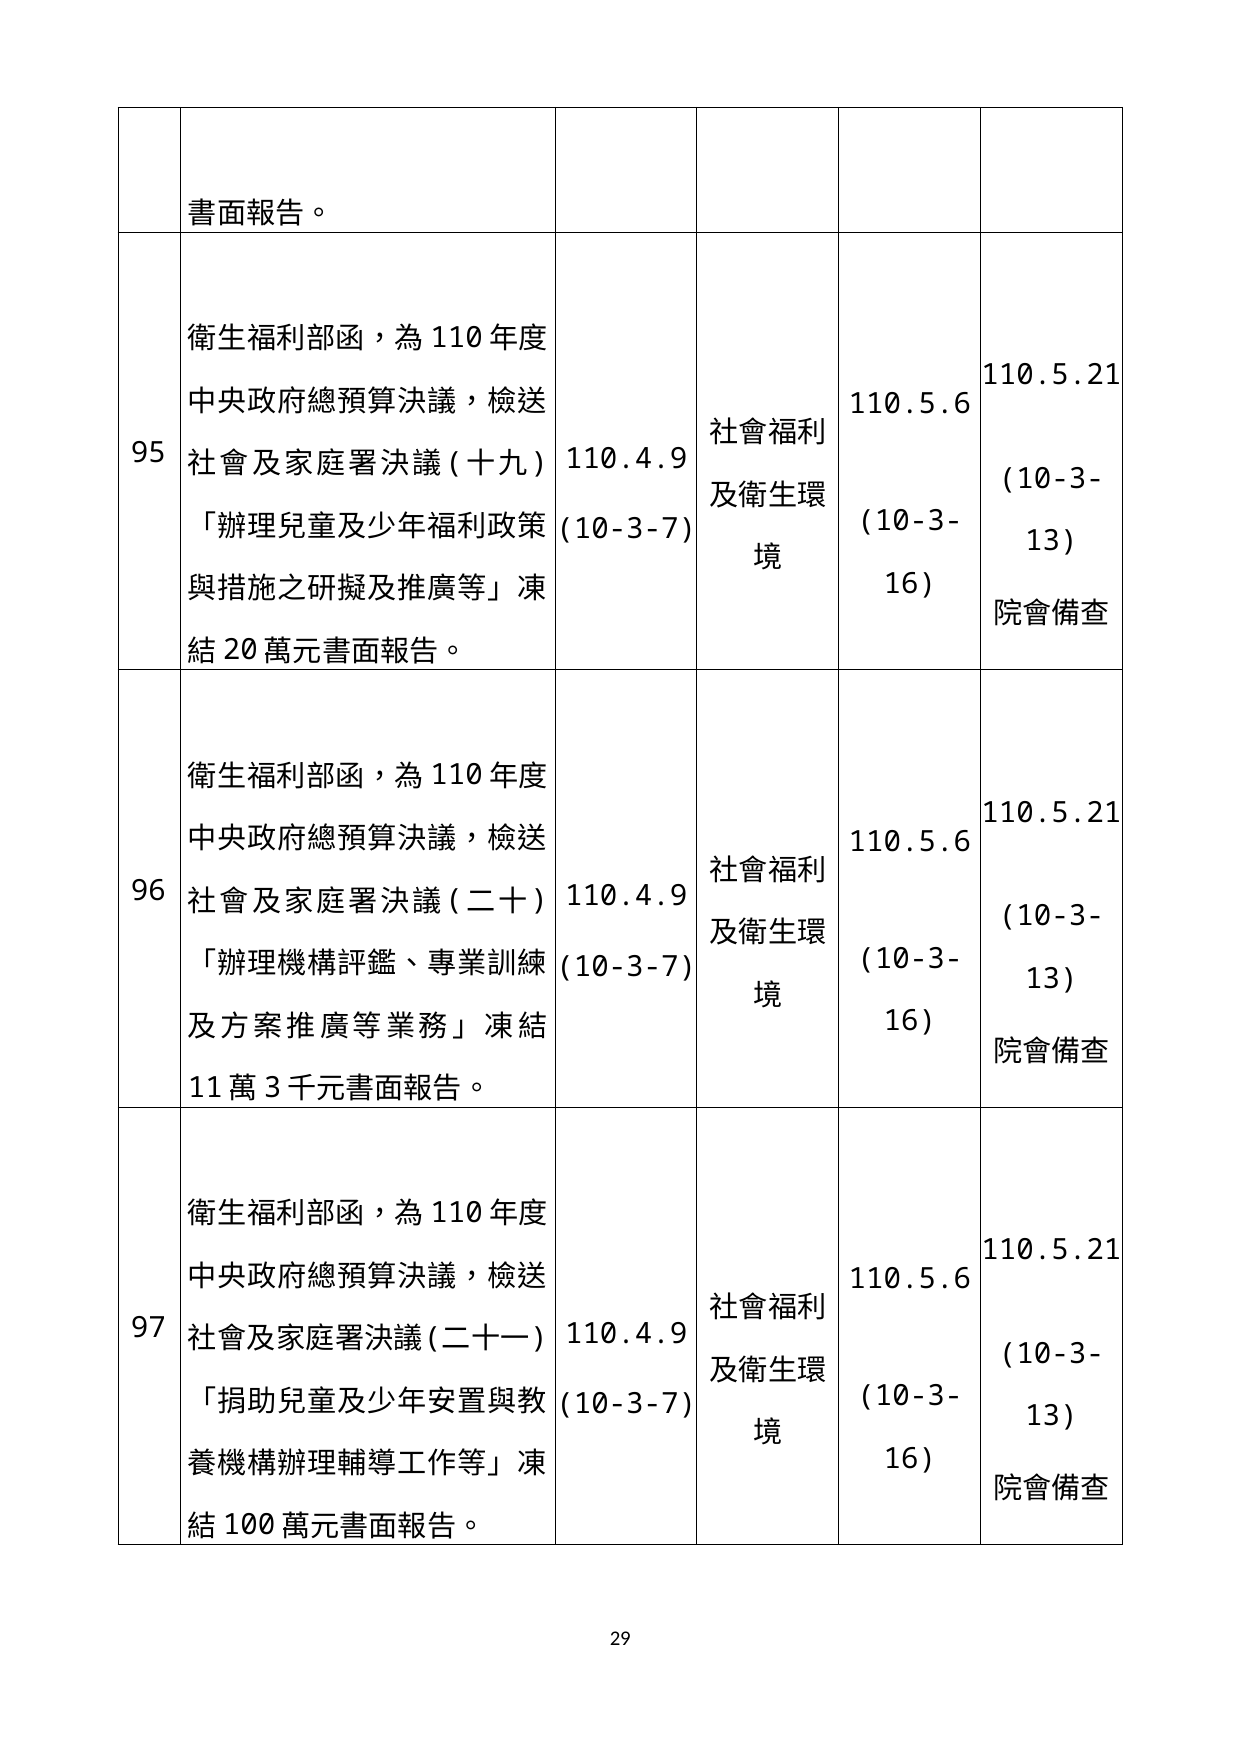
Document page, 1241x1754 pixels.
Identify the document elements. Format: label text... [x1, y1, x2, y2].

table_cell 110.5.21 (10-3-13) 院會備查 [981, 1108, 1122, 1544]
table_cell 110.4.9 (10-3-7) [556, 670, 696, 1107]
table_cell 110.5.6 (10-3-16) [839, 1108, 980, 1544]
table_cell 衛生福利部函，為110年度中央政府總預算決議，檢送社會及家庭署決議(二十)「辦理機構評鑑、專業訓練及方案推廣等業務」凍結11萬3千元書面報告。 [181, 670, 555, 1107]
table_cell 社會福利及衛生環境 [697, 233, 838, 669]
table_cell 衛生福利部函，為110年度中央政府總預算決議，檢送社會及家庭署決議(十九)「辦理兒童及少年福利政策與措施之研擬及推廣等」凍結20萬元書面報告。 [181, 233, 555, 669]
table_cell 110.5.21 (10-3-13) 院會備查 [981, 670, 1122, 1107]
table_cell [556, 108, 696, 232]
table_cell 衛生福利部函，為110年度中央政府總預算決議，檢送社會及家庭署決議(二十一)「捐助兒童及少年安置與教養機構辦理輔導工作等」凍結100萬元書面報告。 [181, 1108, 555, 1544]
table_cell 110.5.21 (10-3-13) 院會備查 [981, 233, 1122, 669]
table_cell [697, 108, 838, 232]
table_cell 社會福利及衛生環境 [697, 670, 838, 1107]
table_cell 書面報告。 [181, 108, 555, 232]
table_cell [981, 108, 1122, 232]
table_cell 110.4.9 (10-3-7) [556, 1108, 696, 1544]
table_cell [119, 233, 180, 669]
table_cell 110.4.9 (10-3-7) [556, 233, 696, 669]
table_cell 社會福利及衛生環境 [697, 1108, 838, 1544]
table_cell [119, 108, 180, 232]
table_cell [119, 670, 180, 1107]
table_cell 110.5.6 (10-3-16) [839, 670, 980, 1107]
table_cell [119, 1108, 180, 1544]
table_cell [839, 108, 980, 232]
table_cell 110.5.6 (10-3-16) [839, 233, 980, 669]
